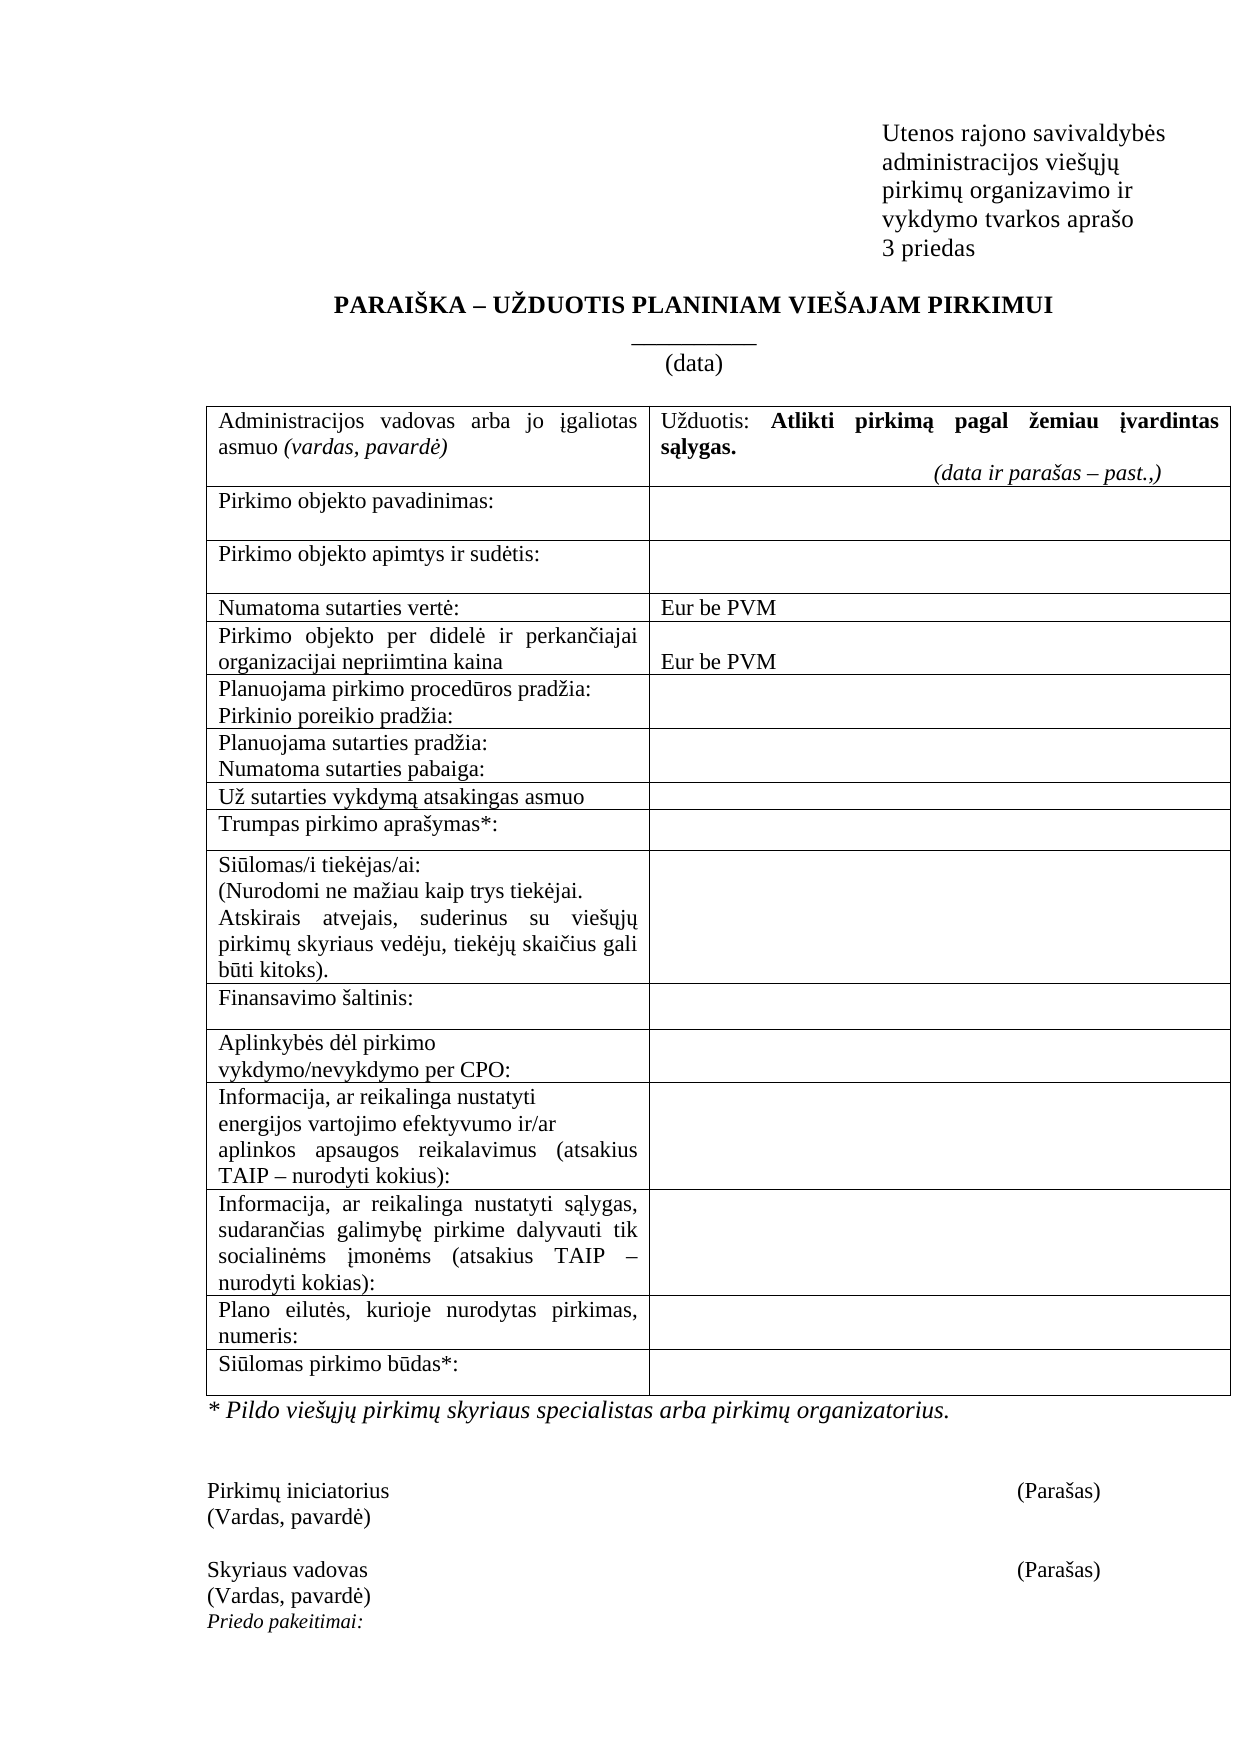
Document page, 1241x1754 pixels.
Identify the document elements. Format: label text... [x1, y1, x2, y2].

table_cell [650, 810, 1230, 850]
table_cell Eur be PVM [650, 594, 1230, 621]
table_cell [650, 984, 1230, 1028]
text Skyriaus vadovas (Parašas) (Vardas, pavardė) [207, 1556, 1181, 1609]
table_cell [650, 1190, 1230, 1295]
text Priedo pakeitimai: [207, 1609, 1181, 1633]
table_cell [650, 1030, 1230, 1082]
table_cell Planuojama sutarties pradžia: Numatoma sutarties pabaiga: [207, 729, 649, 782]
table_cell [650, 1350, 1230, 1394]
table_cell Finansavimo šaltinis: [207, 984, 649, 1028]
text Pirkimų iniciatorius (Parašas) (Vardas, pavardė) [207, 1477, 1181, 1530]
table_cell [650, 675, 1230, 728]
text * Pildo viešųjų pirkimų skyriaus specialistas arba pirkimų organizatorius. [207, 1396, 1181, 1424]
table_cell Pirkimo objekto apimtys ir sudėtis: [207, 541, 649, 593]
text PARAIŠKA – UŽDUOTIS PLANINIAM VIEŠAJAM PIRKIMUI [207, 291, 1181, 319]
table_cell Numatoma sutarties vertė: [207, 594, 649, 621]
table_cell Už sutarties vykdymą atsakingas asmuo [207, 783, 649, 809]
text (data) [207, 348, 1181, 377]
table_cell Siūlomas/i tiekėjas/ai: (Nurodomi ne mažiau kaip trys tiekėjai. Atskirais atvejais, suderinus su viešųjų pirkimų skyriaus vedėju, tiekėjų skaičius gali būti kitoks). [207, 851, 649, 983]
table_cell [650, 729, 1230, 782]
table_cell Siūlomas pirkimo būdas*: [207, 1350, 649, 1394]
table_cell Plano eilutės, kurioje nurodytas pirkimas, numeris: [207, 1296, 649, 1349]
table_cell Pirkimo objekto per didelė ir perkančiajai organizacijai nepriimtina kaina [207, 622, 649, 674]
text __________ [207, 319, 1181, 348]
table_cell [650, 541, 1230, 593]
table_cell Informacija, ar reikalinga nustatyti energijos vartojimo efektyvumo ir/ar aplinkos apsaugos reikalavimus (atsakius TAIP – nurodyti kokius): [207, 1083, 649, 1189]
table_cell [650, 1083, 1230, 1189]
table_cell Pirkimo objekto pavadinimas: [207, 487, 649, 539]
table_cell [650, 487, 1230, 539]
table_cell Aplinkybės dėl pirkimo vykdymo/nevykdymo per CPO: [207, 1030, 649, 1082]
text 3 priedas [882, 233, 1181, 262]
table_cell Eur be PVM [650, 622, 1230, 674]
table_header Administracijos vadovas arba jo įgaliotas asmuo (vardas, pavardė) [207, 407, 649, 486]
table_cell Trumpas pirkimo aprašymas*: [207, 810, 649, 850]
table_header Užduotis: Atlikti pirkimą pagal žemiau įvardintas sąlygas. (data ir parašas – past.,) [650, 407, 1230, 486]
table_cell [650, 783, 1230, 809]
table_cell Informacija, ar reikalinga nustatyti sąlygas, sudarančias galimybę pirkime dalyvauti tik socialinėms įmonėms (atsakius TAIP – nurodyti kokias): [207, 1190, 649, 1295]
text Utenos rajono savivaldybės administracijos viešųjų pirkimų organizavimo ir vykdymo tvarkos aprašo [882, 118, 1181, 233]
table_cell [650, 1296, 1230, 1349]
table_cell [650, 851, 1230, 983]
table_cell Planuojama pirkimo procedūros pradžia: Pirkinio poreikio pradžia: [207, 675, 649, 728]
